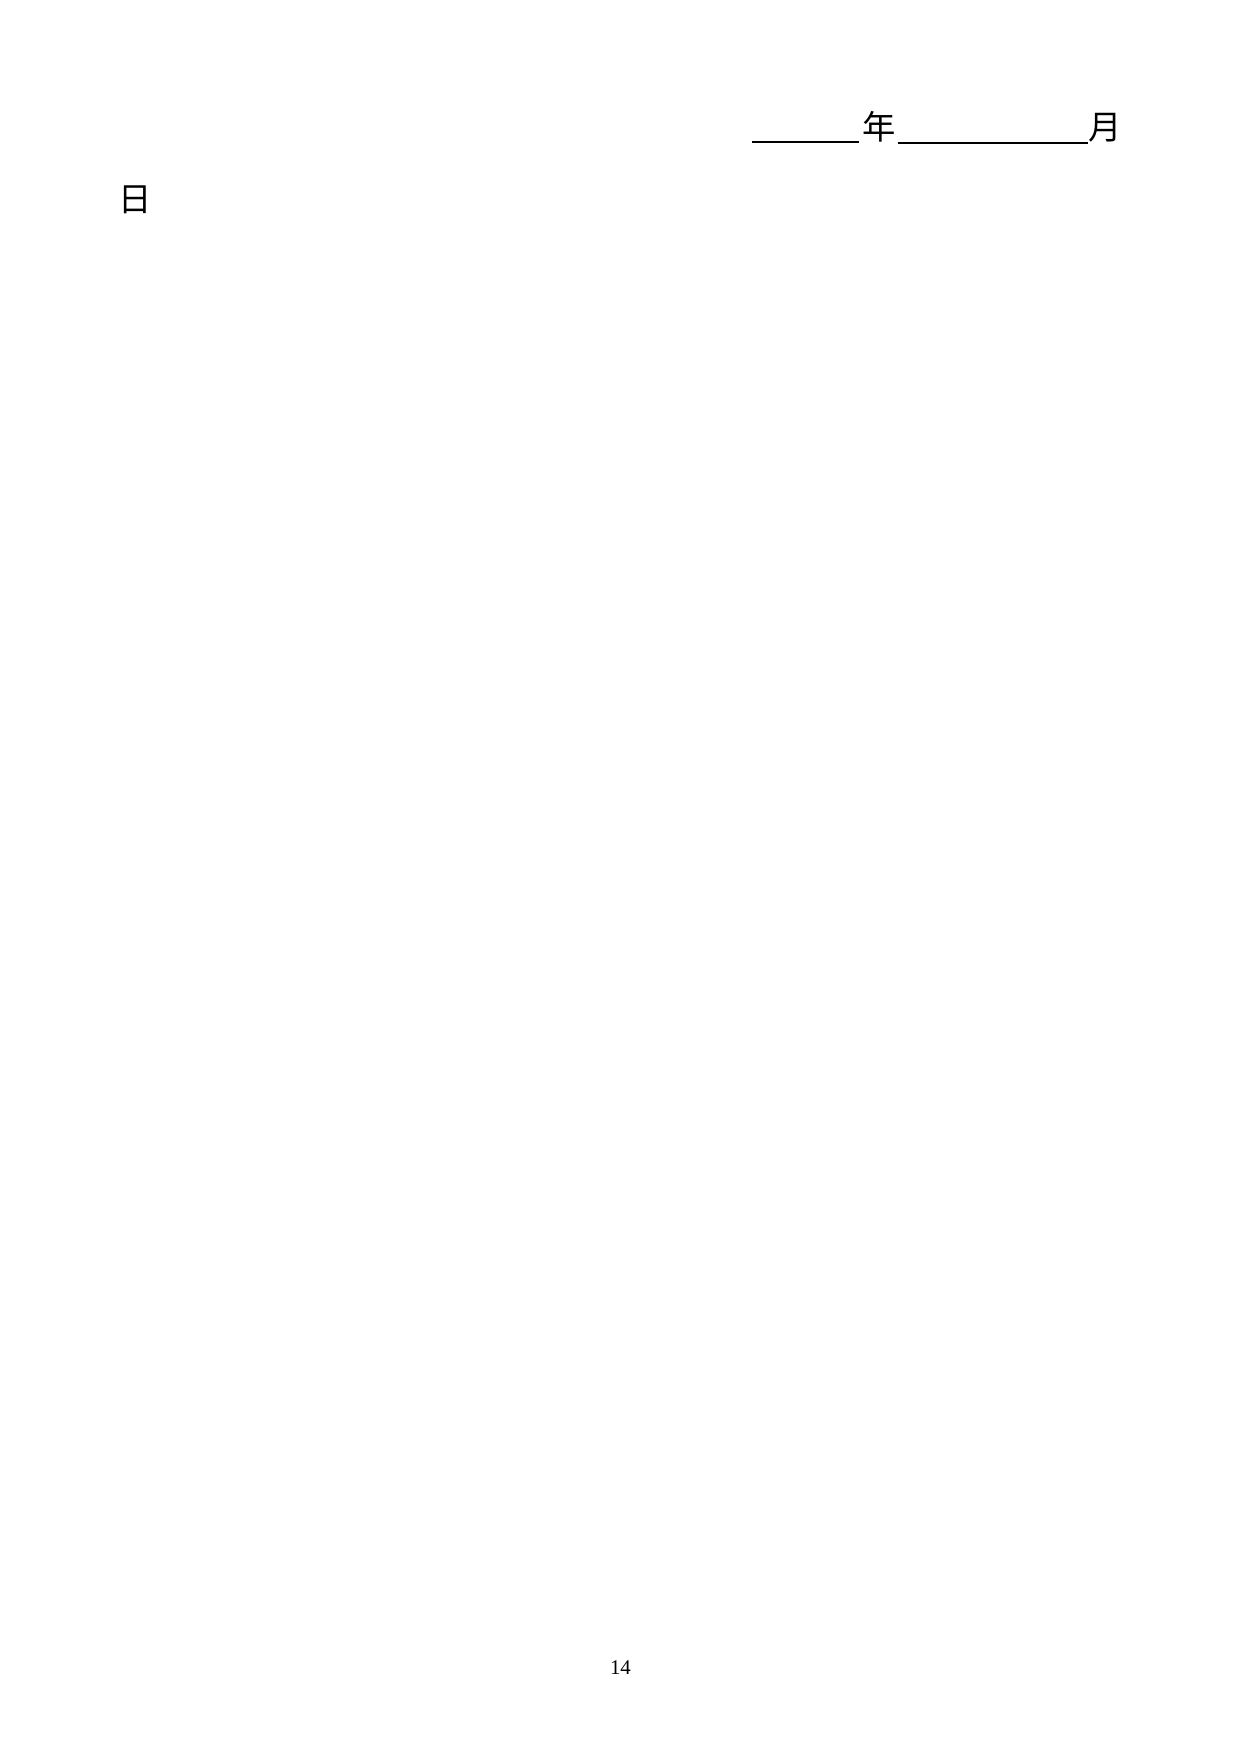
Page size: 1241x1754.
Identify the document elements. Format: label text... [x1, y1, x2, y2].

text 年 月 日 [118, 100, 1122, 221]
